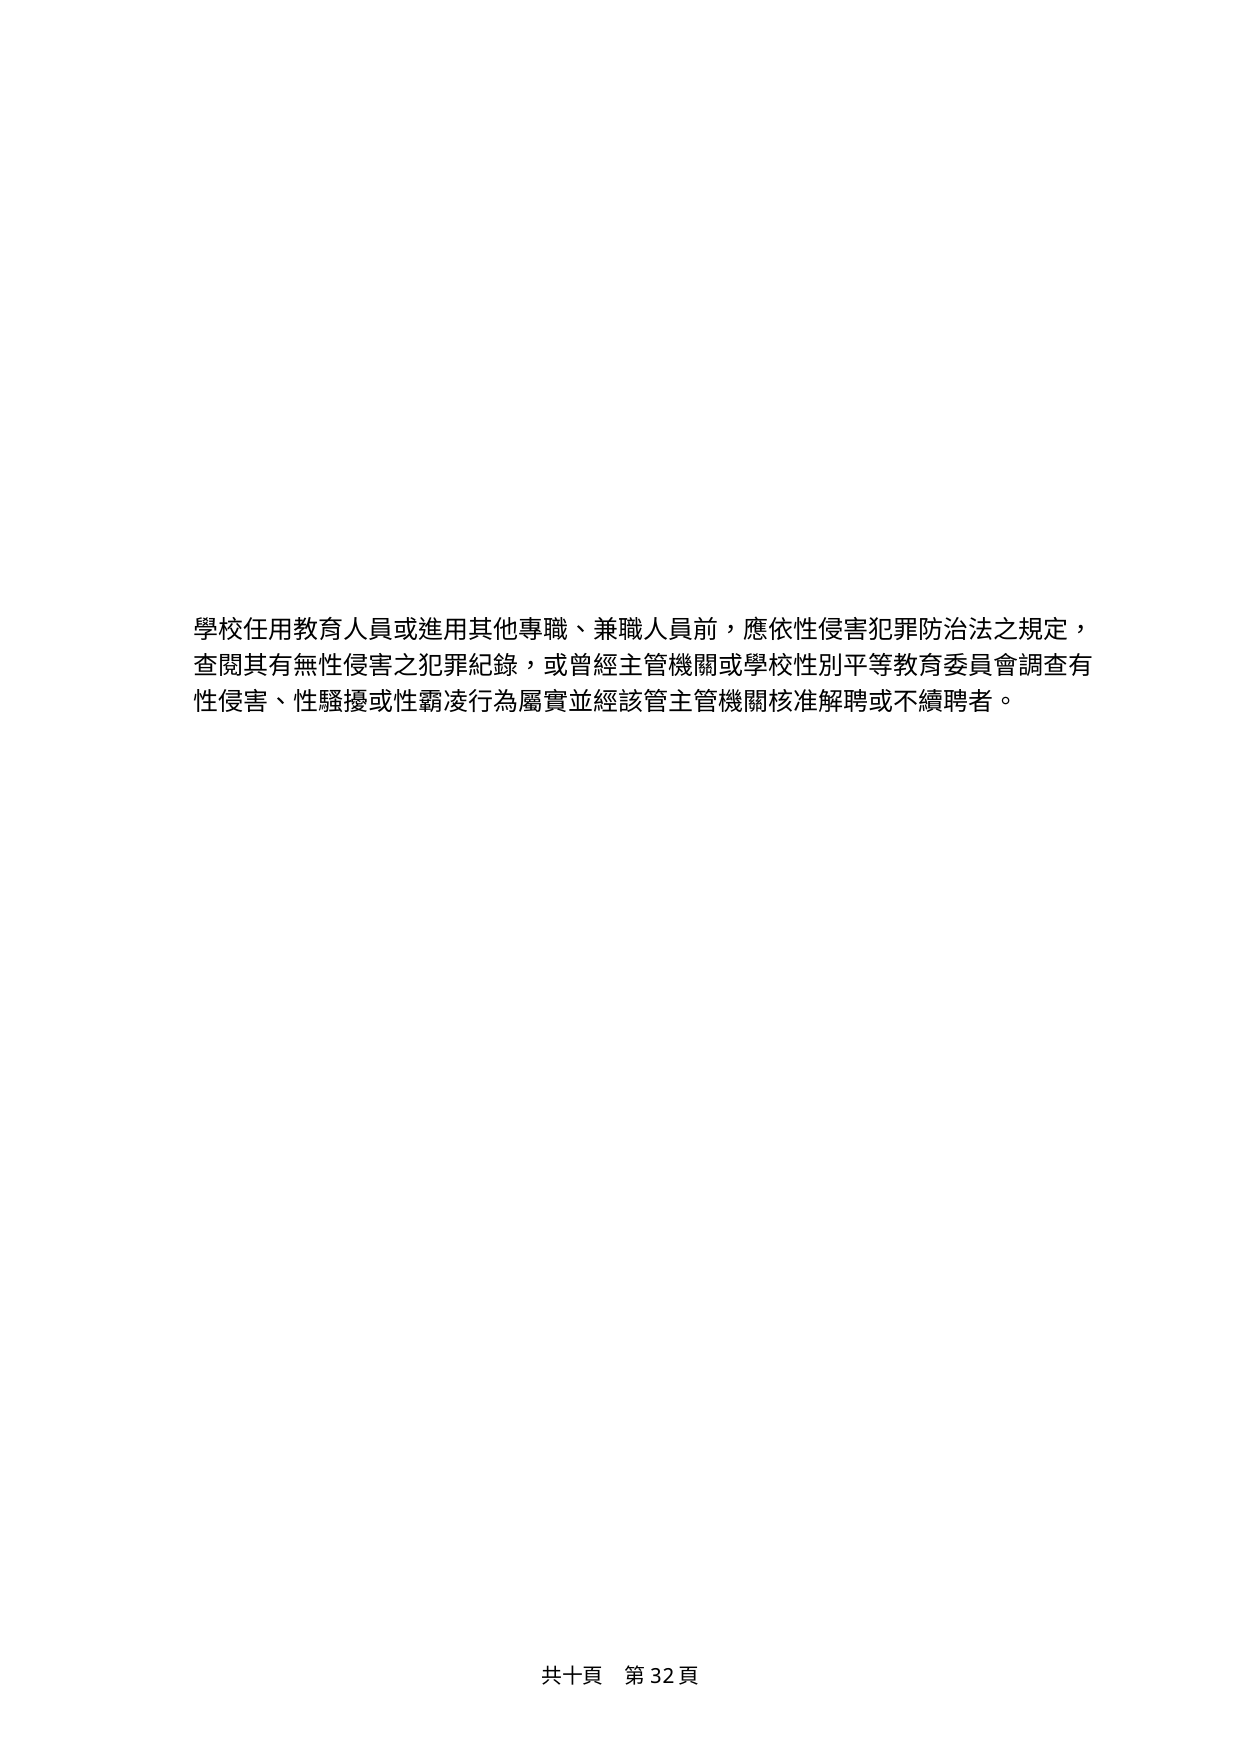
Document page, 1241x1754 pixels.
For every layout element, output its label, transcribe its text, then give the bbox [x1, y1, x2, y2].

text 性侵害、性騷擾或性霸凌行為屬實並經該管主管機關核准解聘或不續聘者。 [118, 682, 1122, 718]
text 查閱其有無性侵害之犯罪紀錄，或曾經主管機關或學校性別平等教育委員會調查有 [118, 646, 1122, 682]
text 學校任用教育人員或進用其他專職、兼職人員前，應依性侵害犯罪防治法之規定， [118, 609, 1122, 646]
